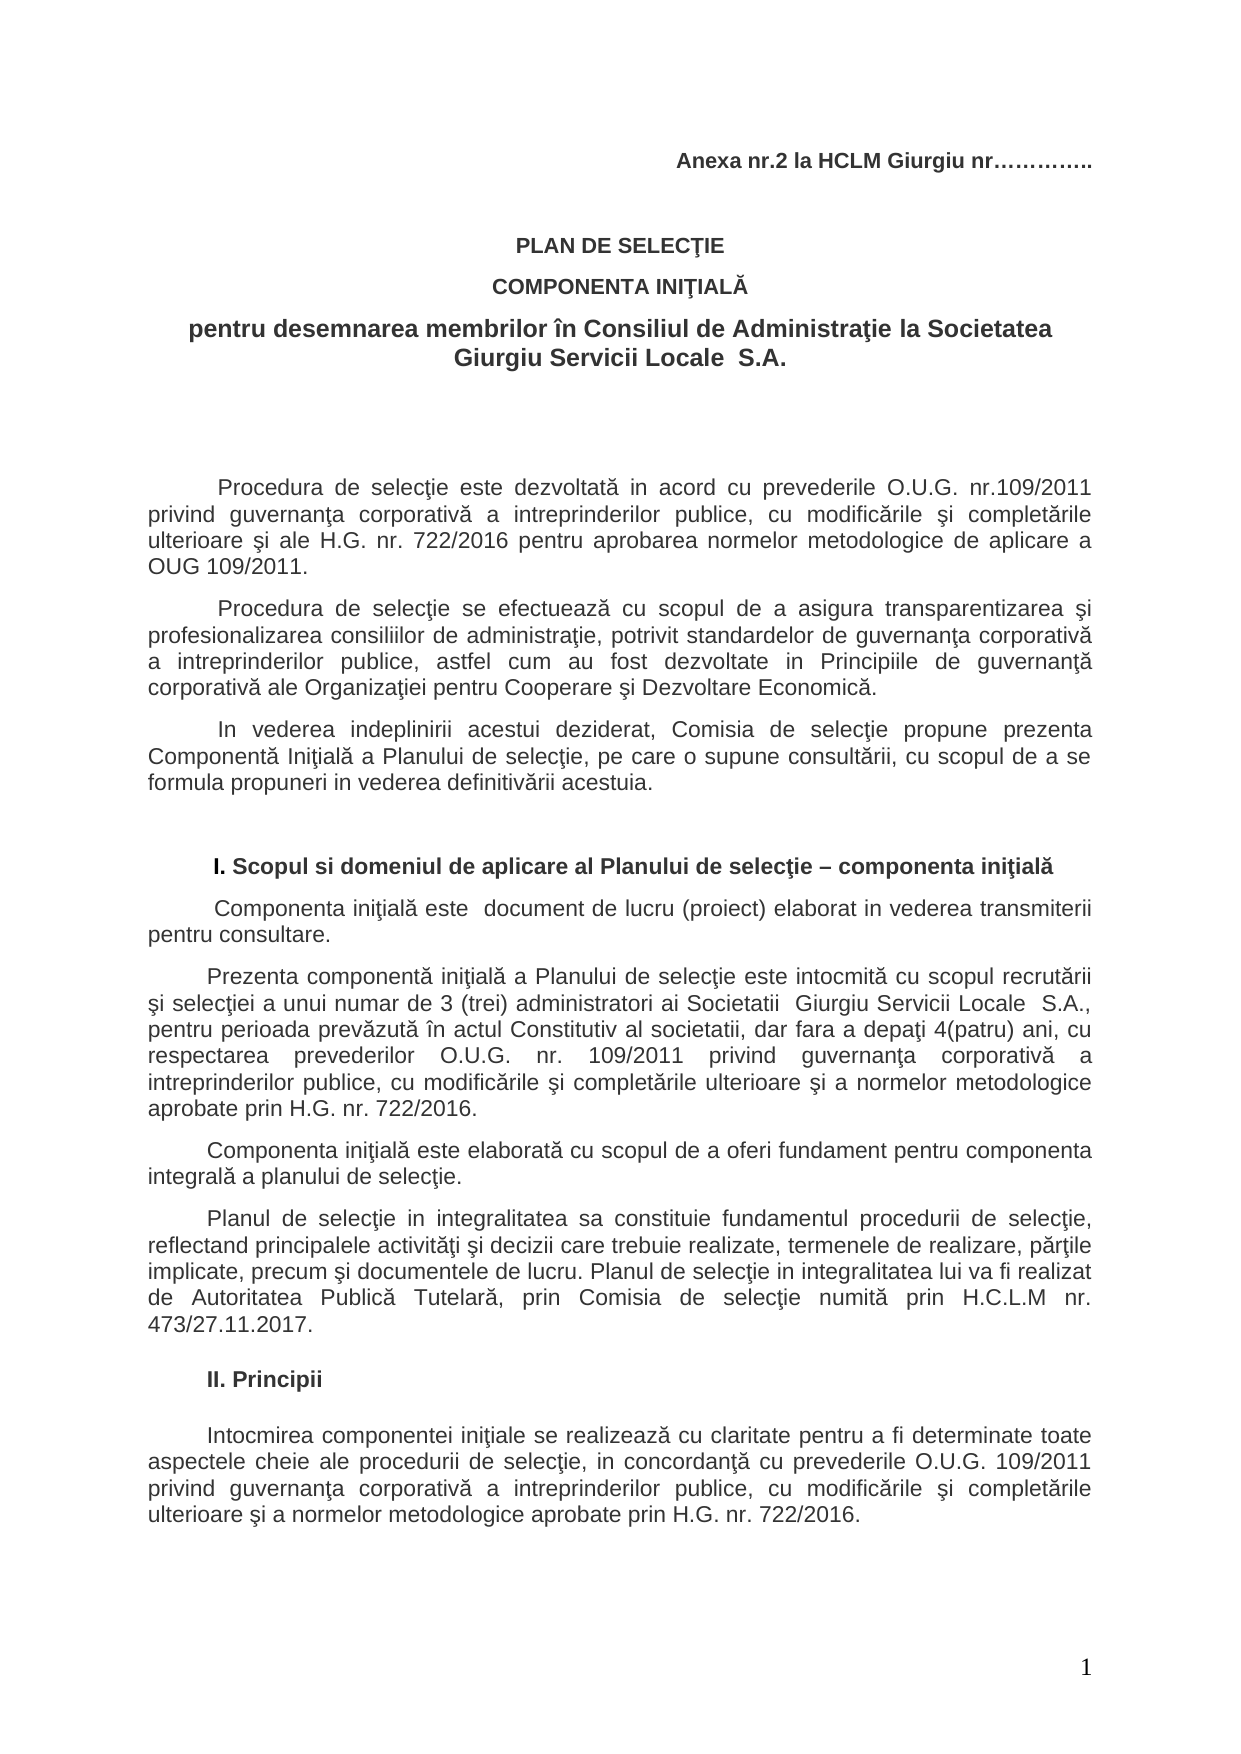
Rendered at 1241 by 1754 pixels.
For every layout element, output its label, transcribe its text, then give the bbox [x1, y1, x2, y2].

text Componenta iniţială este elaborată cu scopul de a oferi fundament pentru componenta integrală a planului de selecţie. [148, 1137, 1093, 1190]
text Procedura de selecţie este dezvoltată in acord cu prevederile O.U.G. nr.109/2011 privind guvernanţa corporativă a intreprinderilor publice, cu modificările şi completările ulterioare şi ale H.G. nr. 722/2016 pentru aprobarea normelor metodologice de aplicare a OUG 109/2011. [148, 474, 1093, 579]
text Planul de selecţie in integralitatea sa constituie fundamentul procedurii de selecţie, reflectand principalele activităţi şi decizii care trebuie realizate, termenele de realizare, părţile implicate, precum şi documentele de lucru. Planul de selecţie in integralitatea lui va fi realizat de Autoritatea Publică Tutelară, prin Comisia de selecţie numită prin H.C.L.M nr. 473/27.11.2017. [148, 1205, 1093, 1337]
text In vederea indeplinirii acestui deziderat, Comisia de selecţie propune prezenta Componentă Iniţială a Planului de selecţie, pe care o supune consultării, cu scopul de a se formula propuneri in vederea definitivării acestuia. [148, 716, 1093, 795]
text II. Principii [148, 1366, 1093, 1393]
text I. Scopul si domeniul de aplicare al Planului de selecţie – componenta iniţială [148, 853, 1093, 879]
text COMPONENTA INIŢIALĂ [148, 274, 1093, 299]
text Procedura de selecţie se efectuează cu scopul de a asigura transparentizarea şi profesionalizarea consiliilor de administraţie, potrivit standardelor de guvernanţa corporativă a intreprinderilor publice, astfel cum au fost dezvoltate in Principiile de guvernanţă corporativă ale Organizaţiei pentru Cooperare şi Dezvoltare Economică. [148, 595, 1093, 701]
text Componenta iniţială este document de lucru (proiect) elaborat in vederea transmiterii pentru consultare. [148, 895, 1093, 948]
text Anexa nr.2 la HCLM Giurgiu nr………….. [148, 148, 1093, 173]
text Prezenta componentă iniţială a Planului de selecţie este intocmită cu scopul recrutării şi selecţiei a unui numar de 3 (trei) administratori ai Societatii Giurgiu Servicii Locale S.A., pentru perioada prevăzută în actul Constitutiv al societatii, dar fara a depaţi 4(patru) ani, cu respectarea prevederilor O.U.G. nr. 109/2011 privind guvernanţa corporativă a intreprinderilor publice, cu modificările şi completările ulterioare şi a normelor metodologice aprobate prin H.G. nr. 722/2016. [148, 963, 1093, 1121]
text Intocmirea componentei iniţiale se realizează cu claritate pentru a fi determinate toate aspectele cheie ale procedurii de selecţie, in concordanţă cu prevederile O.U.G. 109/2011 privind guvernanţa corporativă a intreprinderilor publice, cu modificările şi completările ulterioare şi a normelor metodologice aprobate prin H.G. nr. 722/2016. [148, 1422, 1093, 1527]
text pentru desemnarea membrilor în Consiliul de Administraţie la Societatea Giurgiu Servicii Locale S.A. [148, 314, 1093, 372]
text PLAN DE SELECŢIE [148, 233, 1093, 258]
